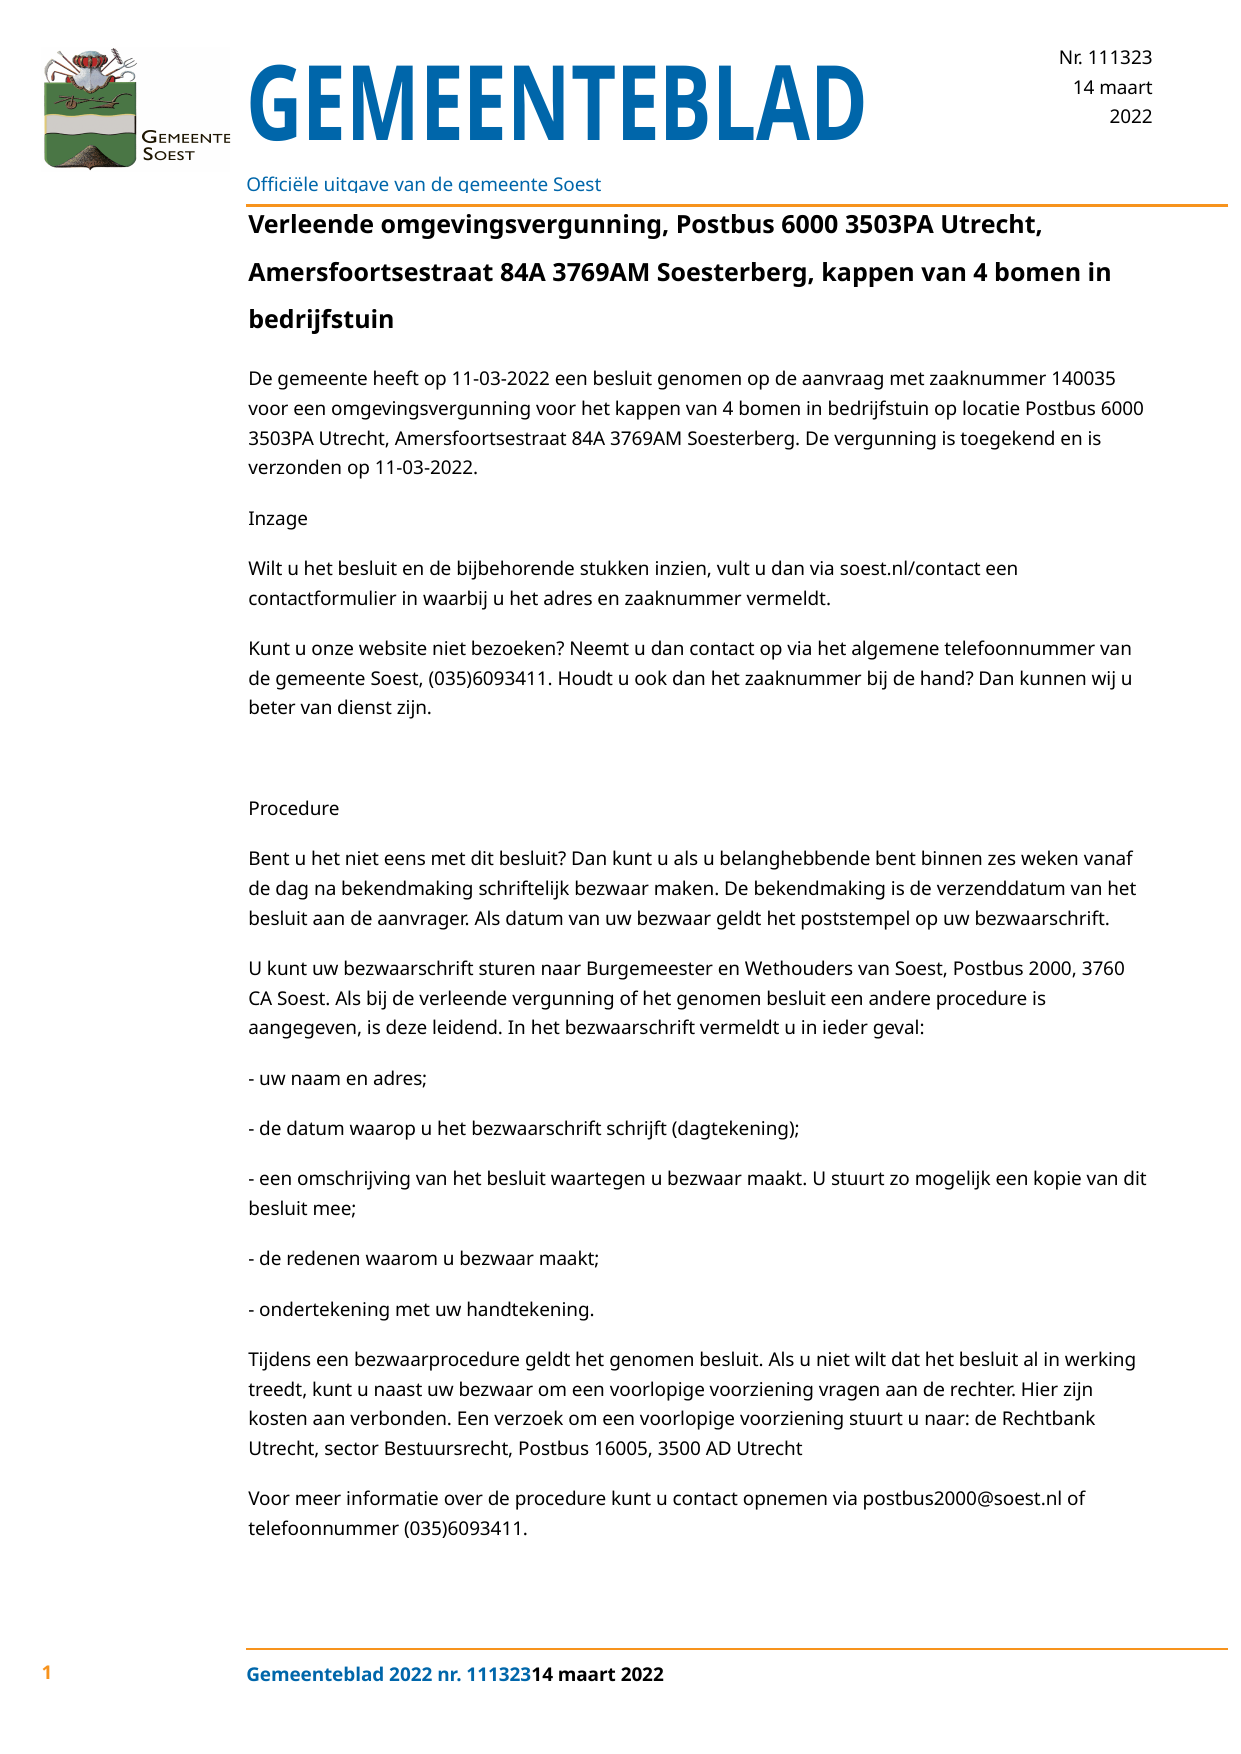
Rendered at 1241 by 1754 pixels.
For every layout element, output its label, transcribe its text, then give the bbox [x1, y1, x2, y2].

text - een omschrijving van het besluit waartegen u bezwaar maakt. U stuurt zo mogelijk een kopie van dit besluit mee; [248, 1166, 1152, 1221]
text Procedure [248, 795, 1152, 821]
text Bent u het niet eens met dit besluit? Dan kunt u als u belanghebbende bent binnen zes weken vanaf de dag na bekendmaking schriftelijk bezwaar maken. De bekendmaking is de verzenddatum van het besluit aan de aanvrager. Als datum van uw bezwaar geldt het poststempel op uw bezwaarschrift. [248, 846, 1152, 930]
text De gemeente heeft op 11-03-2022 een besluit genomen op de aanvraag met zaaknummer 140035 voor een omgevingsvergunning voor het kappen van 4 bomen in bedrijfstuin op locatie Postbus 6000 3503PA Utrecht, Amersfoortsestraat 84A 3769AM Soesterberg. De vergunning is toegekend en is verzonden op 11-03-2022. [248, 366, 1152, 480]
text Tijdens een bezwaarprocedure geldt het genomen besluit. Als u niet wilt dat het besluit al in werking treedt, kunt u naast uw bezwaar om een voorlopige voorziening vragen aan de rechter. Hier zijn kosten aan verbonden. Een verzoek om een voorlopige voorziening stuurt u naar: de Rechtbank Utrecht, sector Bestuursrecht, Postbus 16005, 3500 AD Utrecht [248, 1346, 1152, 1461]
text - uw naam en adres; [248, 1065, 1152, 1090]
text Inzage [248, 505, 1152, 530]
text Verleende omgevingsvergunning, Postbus 6000 3503PA Utrecht, Amersfoortsestraat 84A 3769AM Soesterberg, kappen van 4 bomen in bedrijfstuin [248, 207, 1152, 336]
text - ondertekening met uw handtekening. [248, 1296, 1152, 1322]
text - de redenen waarom u bezwaar maakt; [248, 1246, 1152, 1271]
picture [41, 47, 231, 172]
text Kunt u onze website niet bezoeken? Neemt u dan contact op via het algemene telefoonnummer van de gemeente Soest, (035)6093411. Houdt u ook dan het zaaknummer bij de hand? Dan kunnen wij u beter van dienst zijn. [248, 635, 1152, 720]
text Wilt u het besluit en de bijbehorende stukken inzien, vult u dan via soest.nl/contact een contactformulier in waarbij u het adres en zaaknummer vermeldt. [248, 555, 1152, 610]
text Voor meer informatie over de procedure kunt u contact opnemen via postbus2000@soest.nl of telefoonnummer (035)6093411. [248, 1486, 1152, 1541]
text U kunt uw bezwaarschrift sturen naar Burgemeester en Wethouders van Soest, Postbus 2000, 3760 CA Soest. Als bij de verleende vergunning of het genomen besluit een andere procedure is aangegeven, is deze leidend. In het bezwaarschrift vermeldt u in ieder geval: [248, 955, 1152, 1040]
text - de datum waarop u het bezwaarschrift schrijft (dagtekening); [248, 1115, 1152, 1141]
